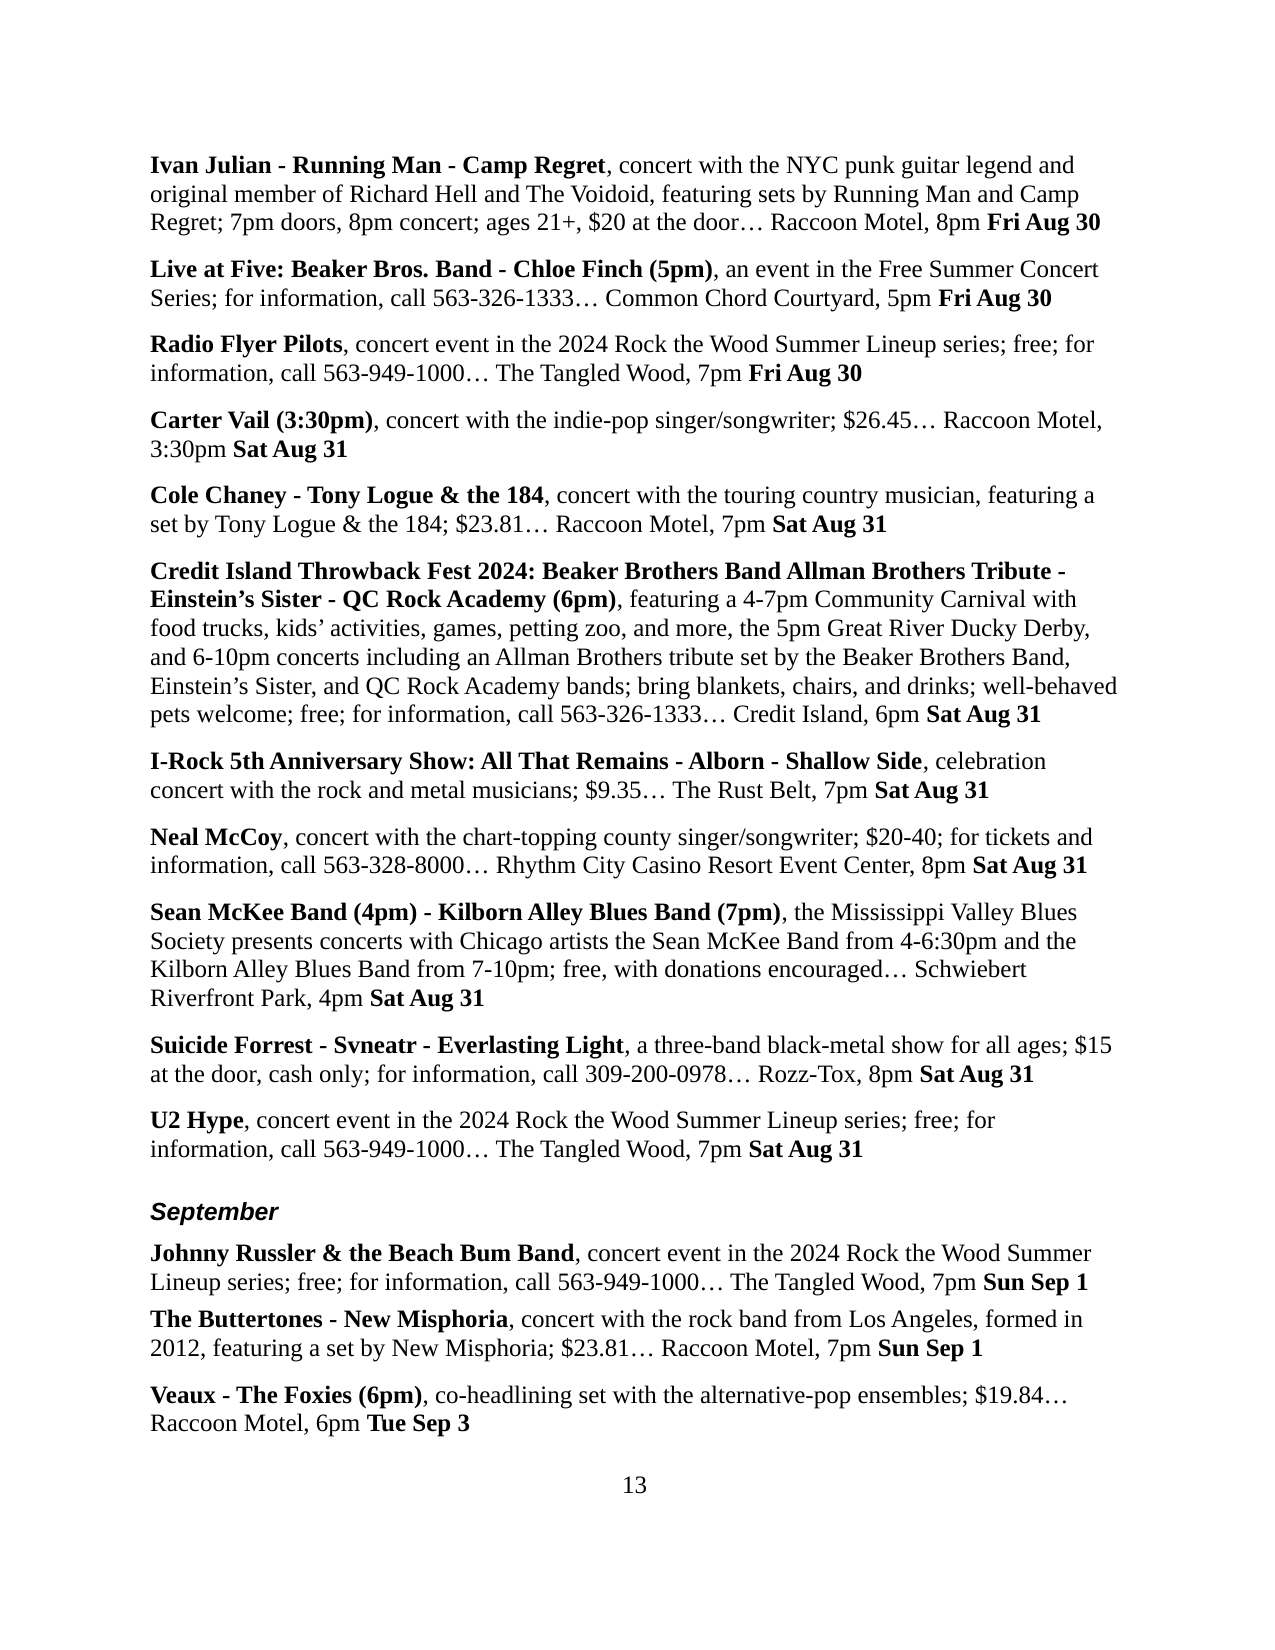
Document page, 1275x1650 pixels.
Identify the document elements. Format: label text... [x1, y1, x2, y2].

text Suicide Forrest - Svneatr - Everlasting Light, a three-band black-metal show for all ages; $15 at the door, cash only; for information, call 309-200-0978… Rozz-Tox, 8pm Sat Aug 31 [150, 1030, 1125, 1087]
text Neal McCoy, concert with the chart-topping county singer/songwriter; $20-40; for tickets and information, call 563-328-8000… Rhythm City Casino Resort Event Center, 8pm Sat Aug 31 [150, 822, 1125, 879]
text Sean McKee Band (4pm) - Kilborn Alley Blues Band (7pm), the Mississippi Valley Blues Society presents concerts with Chicago artists the Sean McKee Band from 4-6:30pm and the Kilborn Alley Blues Band from 7-10pm; free, with donations encouraged… Schwiebert Riverfront Park, 4pm Sat Aug 31 [150, 897, 1125, 1012]
text Live at Five: Beaker Bros. Band - Chloe Finch (5pm), an event in the Free Summer Concert Series; for information, call 563-326-1333… Common Chord Courtyard, 5pm Fri Aug 30 [150, 254, 1125, 312]
subtitle September [150, 1197, 1125, 1225]
text Credit Island Throwback Fest 2024: Beaker Brothers Band Allman Brothers Tribute - Einstein’s Sister - QC Rock Academy (6pm), featuring a 4-7pm Community Carnival with food trucks, kids’ activities, games, petting zoo, and more, the 5pm Great River Ducky Derby, and 6-10pm concerts including an Allman Brothers tribute set by the Beaker Brothers Band, Einstein’s Sister, and QC Rock Academy bands; bring blankets, chairs, and drinks; well-behaved pets welcome; free; for information, call 563-326-1333… Credit Island, 6pm Sat Aug 31 [150, 556, 1125, 728]
text Radio Flyer Pilots, concert event in the 2024 Rock the Wood Summer Lineup series; free; for information, call 563-949-1000… The Tangled Wood, 7pm Fri Aug 30 [150, 329, 1125, 387]
text I-Rock 5th Anniversary Show: All That Remains - Alborn - Shallow Side, celebration concert with the rock and metal musicians; $9.35… The Rust Belt, 7pm Sat Aug 31 [150, 746, 1125, 804]
text Carter Vail (3:30pm), concert with the indie-pop singer/songwriter; $26.45… Raccoon Motel, 3:30pm Sat Aug 31 [150, 405, 1125, 462]
text Johnny Russler & the Beach Bum Band, concert event in the 2024 Rock the Wood Summer Lineup series; free; for information, call 563-949-1000… The Tangled Wood, 7pm Sun Sep 1 [150, 1238, 1125, 1295]
text Ivan Julian - Running Man - Camp Regret, concert with the NYC punk guitar legend and original member of Richard Hell and The Voidoid, featuring sets by Running Man and Camp Regret; 7pm doors, 8pm concert; ages 21+, $20 at the door… Raccoon Motel, 8pm Fri Aug 30 [150, 150, 1125, 236]
text Veaux - The Foxies (6pm), co-headlining set with the alternative-pop ensembles; $19.84… Raccoon Motel, 6pm Tue Sep 3 [150, 1380, 1125, 1437]
text The Buttertones - New Misphoria, concert with the rock band from Los Angeles, formed in 2012, featuring a set by New Misphoria; $23.81… Raccoon Motel, 7pm Sun Sep 1 [150, 1304, 1125, 1362]
text Cole Chaney - Tony Logue & the 184, concert with the touring country musician, featuring a set by Tony Logue & the 184; $23.81… Raccoon Motel, 7pm Sat Aug 31 [150, 480, 1125, 538]
text U2 Hype, concert event in the 2024 Rock the Wood Summer Lineup series; free; for information, call 563-949-1000… The Tangled Wood, 7pm Sat Aug 31 [150, 1105, 1125, 1163]
